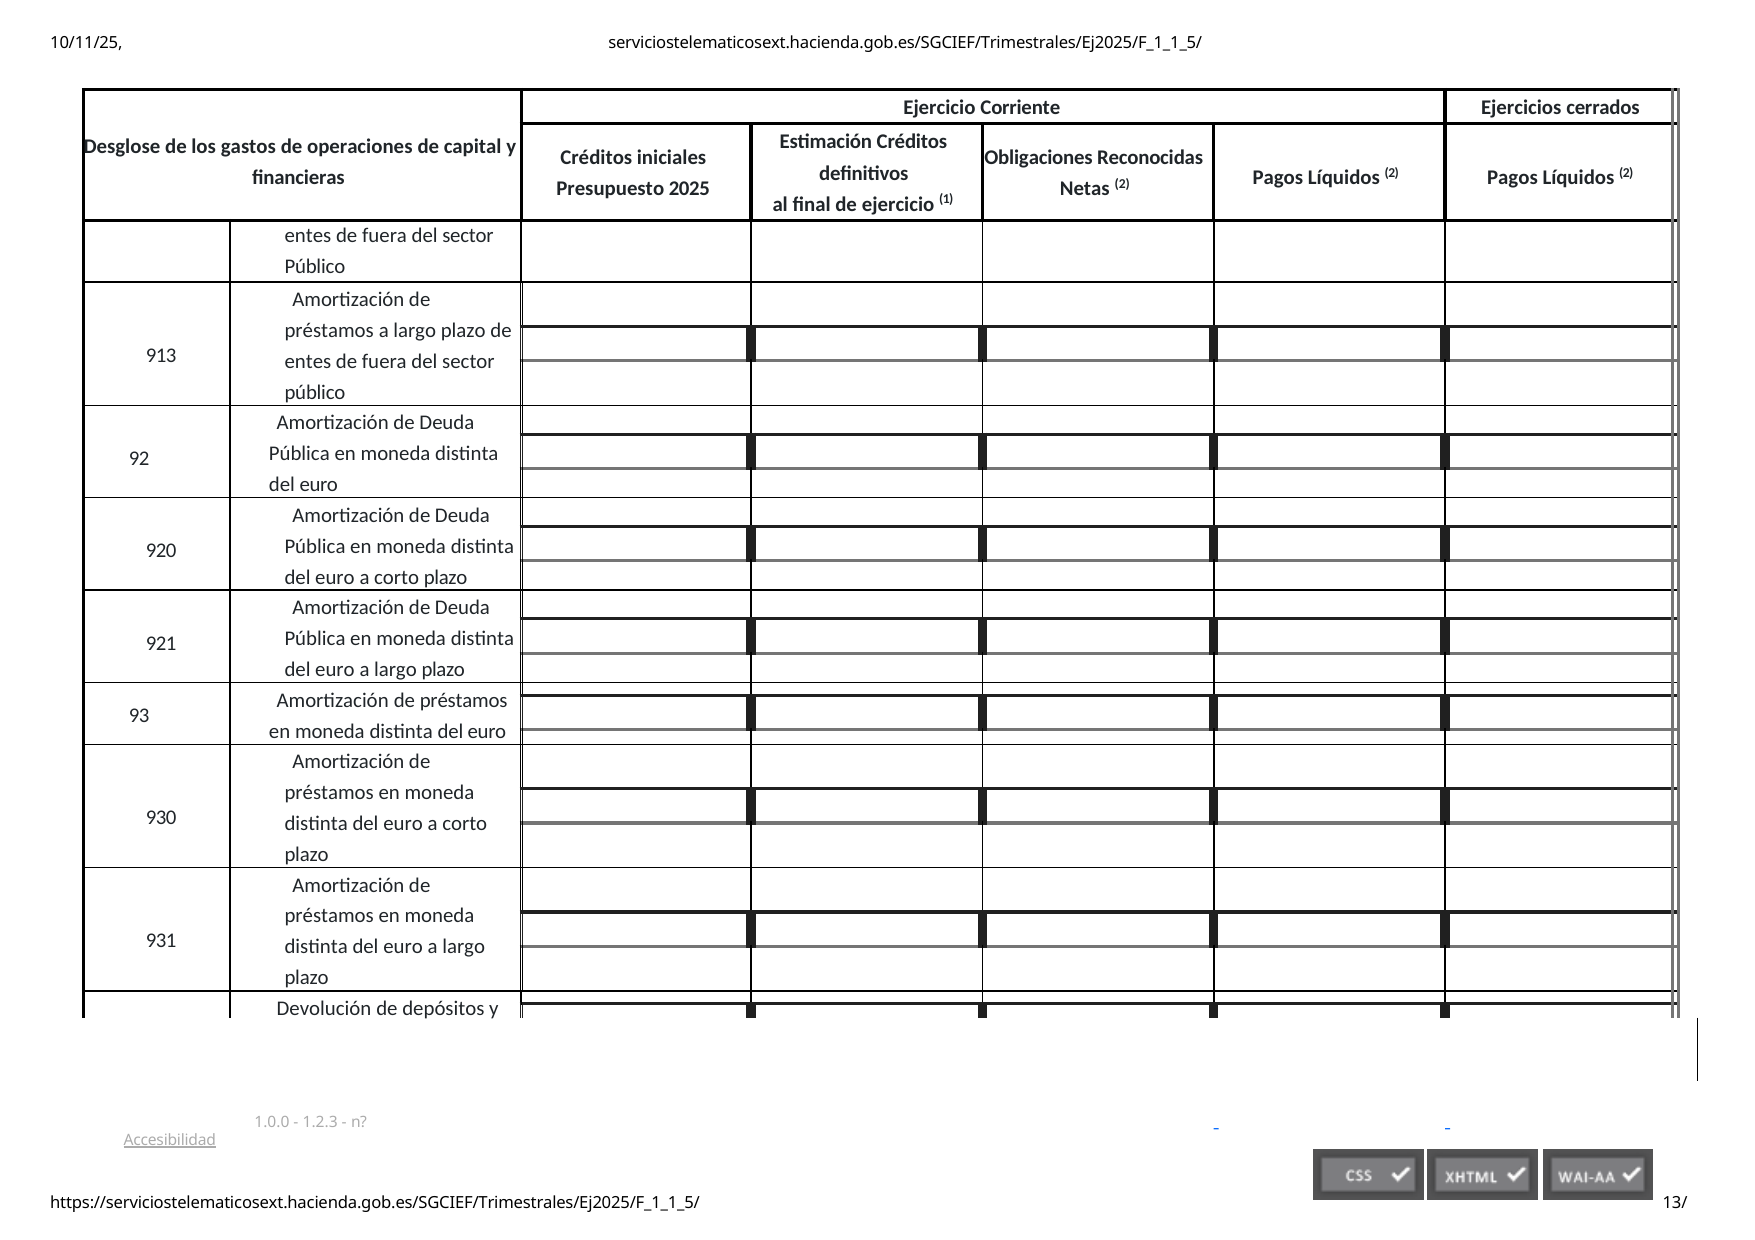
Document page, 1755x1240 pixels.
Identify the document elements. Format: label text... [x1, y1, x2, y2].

table_cell Pagos Líquidos (2) [1447, 125, 1671, 219]
table_cell [983, 498, 1213, 525]
table_cell [1446, 948, 1671, 990]
table_cell [752, 683, 982, 694]
table_cell [983, 992, 1213, 1002]
table_cell [1446, 362, 1671, 404]
table_cell [1218, 1005, 1440, 1017]
table_cell 921 [85, 591, 229, 682]
table_cell [983, 683, 1213, 694]
table_cell [983, 868, 1213, 910]
table_cell [752, 825, 982, 867]
table_cell [523, 697, 746, 728]
table_cell [1215, 948, 1444, 990]
table_cell Amortización de préstamos a largo plazo de entes de fuera del sector público [231, 283, 520, 404]
table_cell entes de fuera del sector Público [231, 222, 520, 281]
table_cell [1214, 1018, 1445, 1057]
table_cell [523, 655, 750, 682]
table_cell [756, 528, 978, 559]
table_cell 913 [85, 283, 229, 404]
table_cell [1218, 914, 1440, 944]
table_cell [756, 436, 978, 467]
table_cell [751, 1081, 982, 1149]
table_cell [752, 470, 982, 497]
table_cell [983, 948, 1213, 990]
table_cell [983, 283, 1213, 325]
table_cell [1446, 406, 1671, 432]
table_cell [1450, 620, 1671, 652]
table_cell [1218, 328, 1440, 359]
table_cell [85, 1002, 229, 1017]
table_cell [1450, 1005, 1671, 1017]
table_cell [1215, 498, 1444, 525]
table_cell 1.0.0 - 1.2.3 - n? [230, 1081, 521, 1149]
table_cell [84, 1018, 230, 1057]
table_cell [521, 1081, 751, 1149]
table_cell [523, 745, 750, 787]
table_cell 92 [85, 406, 229, 497]
table_cell [523, 328, 746, 359]
table_cell [1675, 1018, 1697, 1057]
table_cell [60, 1018, 83, 1057]
table_cell [523, 528, 746, 559]
table_cell [756, 1005, 978, 1017]
table_cell [1445, 1058, 1675, 1081]
table_header Ejercicios cerrados [1447, 91, 1671, 122]
table_cell [756, 697, 978, 728]
table_cell [1215, 868, 1444, 910]
table_cell [1215, 470, 1444, 497]
table_cell [1218, 620, 1440, 652]
table_cell [1215, 655, 1444, 682]
table_cell [752, 731, 982, 743]
table_cell [523, 283, 750, 325]
table_cell [1218, 528, 1440, 559]
table_header Ejercicio Corriente [523, 91, 1443, 122]
table_cell [521, 1018, 751, 1057]
table_cell [983, 825, 1213, 867]
table_cell [756, 914, 978, 944]
table_cell [752, 222, 982, 281]
table_cell [1446, 655, 1671, 682]
table_cell [1446, 222, 1671, 281]
table_cell [1215, 362, 1444, 404]
table_cell Amortización de préstamos en moneda distinta del euro [231, 683, 520, 743]
table_cell 930 [85, 745, 229, 867]
table_cell [523, 562, 750, 589]
table_cell [987, 790, 1209, 821]
table_cell [752, 591, 982, 617]
table_header [1680, 88, 1697, 1002]
table_cell [523, 362, 750, 404]
table_cell [523, 683, 750, 694]
table_cell [60, 1058, 83, 1081]
table_cell [1215, 562, 1444, 589]
table_cell Amortización de préstamos en moneda distinta del euro a corto plazo [231, 745, 520, 867]
table_cell [523, 620, 746, 652]
table_cell [1446, 470, 1671, 497]
table_cell [523, 790, 746, 821]
table_cell [987, 1005, 1209, 1017]
table_cell [756, 790, 978, 821]
table_cell [523, 470, 750, 497]
table_cell [752, 406, 982, 432]
table_cell [756, 620, 978, 652]
table_cell [1446, 745, 1671, 787]
table_cell Obligaciones Reconocidas Netas (2) [984, 125, 1212, 219]
table_cell [756, 328, 978, 359]
table_cell [85, 222, 229, 281]
table_cell [983, 562, 1213, 589]
table_cell [751, 1018, 982, 1057]
table_cell [1214, 1058, 1445, 1081]
table_cell [1218, 790, 1440, 821]
table_cell Amortización de Deuda Pública en moneda distinta del euro a largo plazo [231, 591, 520, 682]
table_cell Amortización de Deuda Pública en moneda distinta del euro a corto plazo [231, 498, 520, 589]
table_cell Estimación Créditos definitivos al final de ejercicio (1) [753, 125, 981, 219]
table_cell [987, 914, 1209, 944]
table_cell [1446, 283, 1671, 325]
table_cell [523, 731, 750, 743]
table_cell [1445, 1018, 1675, 1057]
table_cell [1450, 914, 1671, 944]
table_cell [1215, 731, 1444, 743]
table_cell [983, 222, 1213, 281]
table_cell [523, 406, 750, 432]
table_cell [522, 222, 750, 281]
table_cell [1446, 825, 1671, 867]
table_cell [752, 745, 982, 787]
table_cell [523, 1005, 746, 1017]
table_cell [752, 283, 982, 325]
table_cell [752, 655, 982, 682]
table_cell [983, 731, 1213, 743]
table_cell [1445, 1081, 1675, 1149]
table_cell [987, 697, 1209, 728]
table_cell [1215, 283, 1444, 325]
table_cell [1675, 1058, 1697, 1081]
table_cell [1446, 992, 1671, 1002]
table_cell [1446, 683, 1671, 694]
table_cell [987, 436, 1209, 467]
table_cell Accesibilidad [84, 1081, 230, 1149]
table_cell [85, 992, 229, 1002]
table_cell [1680, 1002, 1697, 1017]
table_cell 93 [85, 683, 229, 743]
table_header Desglose de los gastos de operaciones de capital y financieras [85, 91, 520, 219]
table_cell [1214, 1081, 1445, 1149]
table_cell [982, 1018, 1214, 1057]
table_cell [1446, 498, 1671, 525]
table_cell [983, 362, 1213, 404]
table_cell Pagos Líquidos (2) [1215, 125, 1443, 219]
table_cell [752, 868, 982, 910]
table_cell [1446, 591, 1671, 617]
table_cell [1675, 1081, 1697, 1149]
table_cell [987, 328, 1209, 359]
table_cell [752, 948, 982, 990]
table_cell 920 [85, 498, 229, 589]
table_cell [752, 498, 982, 525]
table_cell [1215, 683, 1444, 694]
table_cell 931 [85, 868, 229, 990]
table_cell [84, 1058, 230, 1081]
table_cell [983, 406, 1213, 432]
table_cell [523, 498, 750, 525]
table_cell [1215, 222, 1444, 281]
table_header [60, 88, 82, 1002]
table_cell [752, 562, 982, 589]
table_cell [1450, 697, 1671, 728]
table_cell [1218, 697, 1440, 728]
table_cell [523, 825, 750, 867]
table_cell [523, 914, 746, 944]
table_cell Créditos iniciales Presupuesto 2025 [523, 125, 749, 219]
table_cell [751, 1058, 982, 1081]
table_cell [752, 362, 982, 404]
table_cell Amortización de Deuda Pública en moneda distinta del euro [231, 406, 520, 497]
table_cell [1446, 868, 1671, 910]
table_cell [523, 436, 746, 467]
table_cell [1446, 562, 1671, 589]
table_cell [523, 948, 750, 990]
table_cell [752, 992, 982, 1002]
table_cell [60, 1002, 82, 1017]
table_cell [1215, 745, 1444, 787]
table_cell [1215, 406, 1444, 432]
table_cell [522, 992, 750, 1002]
table_cell [983, 745, 1213, 787]
table_cell [987, 620, 1209, 652]
table_cell [521, 1058, 751, 1081]
table_cell [231, 992, 520, 1002]
table_cell [523, 591, 750, 617]
table_cell [1215, 591, 1444, 617]
table_cell [523, 868, 750, 910]
table_cell [983, 470, 1213, 497]
table_cell [982, 1081, 1214, 1149]
table_cell [230, 1058, 521, 1081]
table_cell [982, 1058, 1214, 1081]
table_cell [1450, 328, 1671, 359]
table_cell [1218, 436, 1440, 467]
table_cell [983, 591, 1213, 617]
table_cell [230, 1018, 521, 1057]
table_cell [1450, 436, 1671, 467]
table_cell [983, 655, 1213, 682]
table_cell [1215, 825, 1444, 867]
table_cell [1446, 731, 1671, 743]
table_cell [987, 528, 1209, 559]
table_cell [60, 1081, 83, 1149]
table_cell [1450, 790, 1671, 821]
table_cell [1450, 528, 1671, 559]
table_cell Devolución de depósitos y [231, 1002, 520, 1017]
table_cell Amortización de préstamos en moneda distinta del euro a largo plazo [231, 868, 520, 990]
table_cell [1215, 992, 1444, 1002]
